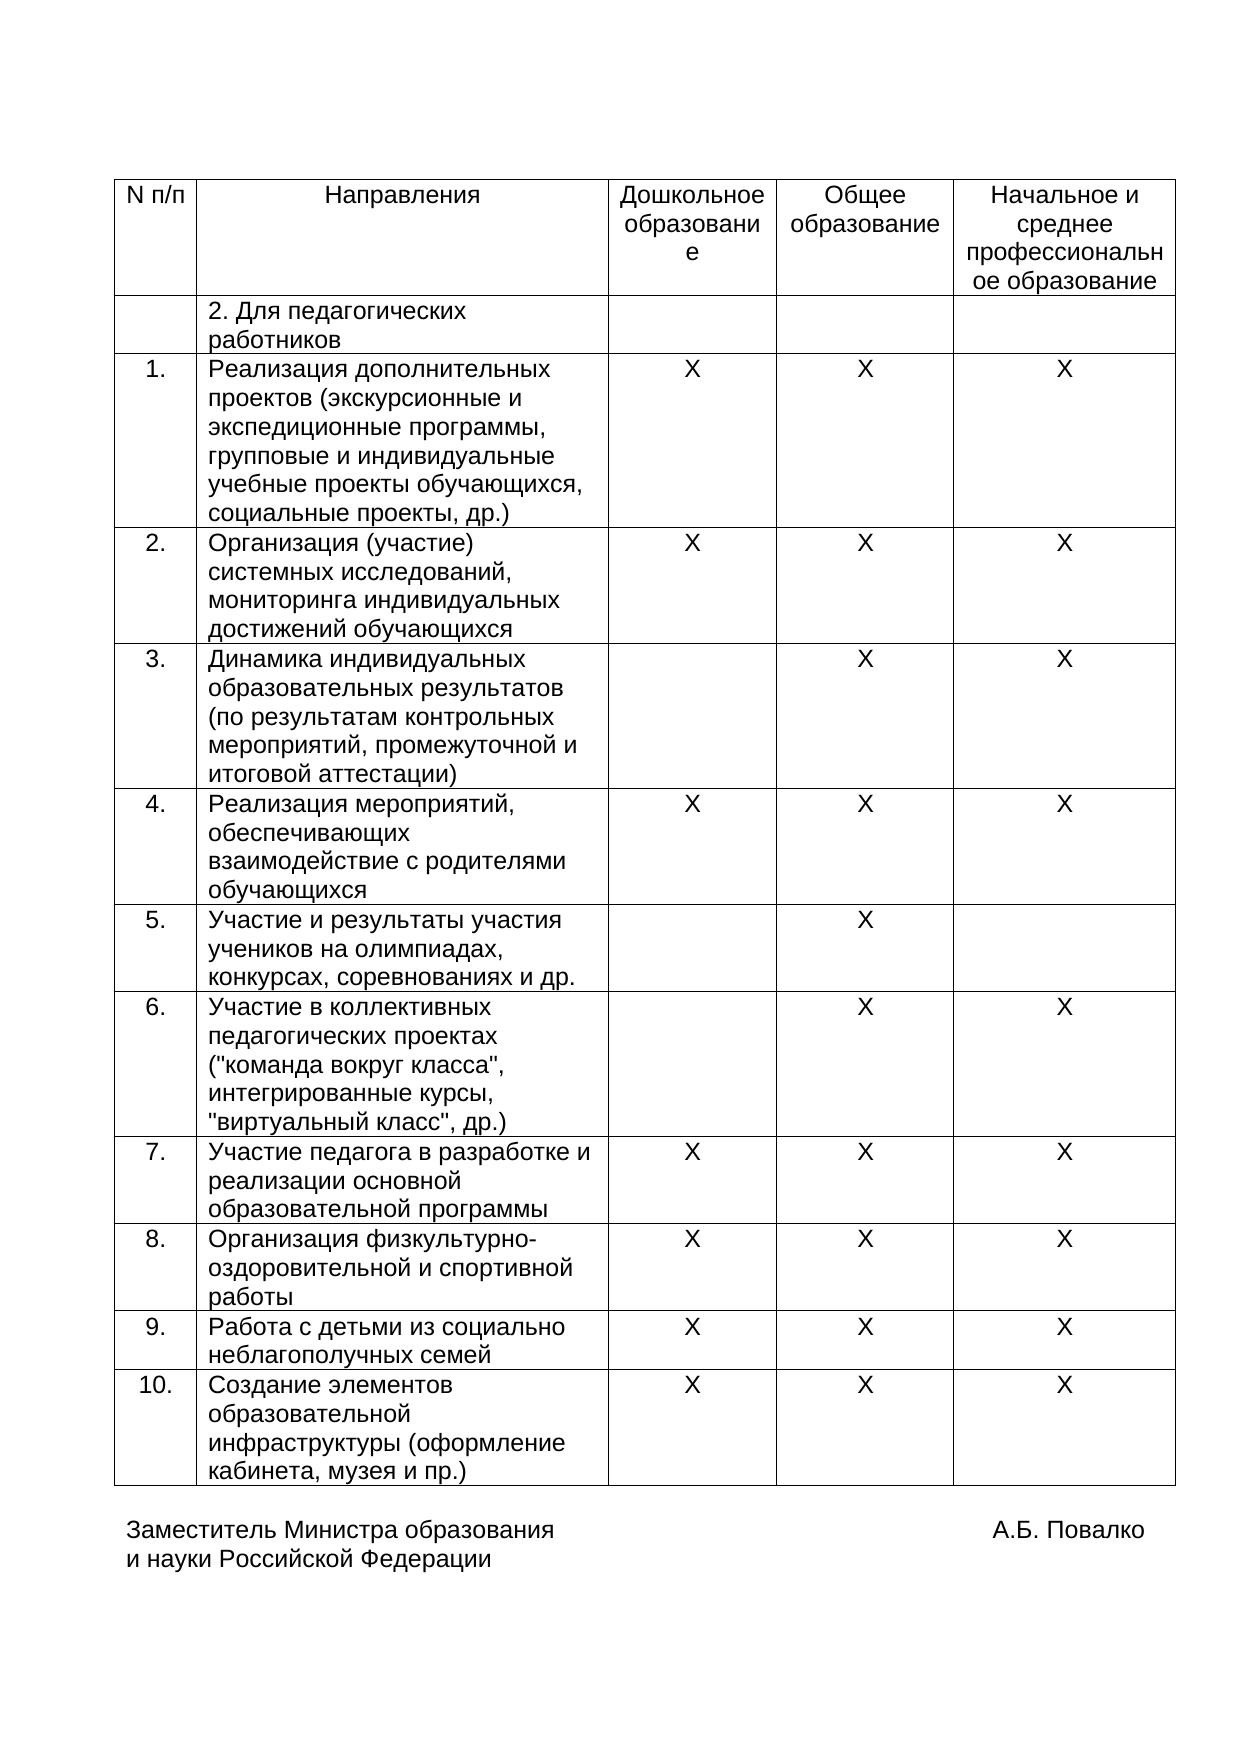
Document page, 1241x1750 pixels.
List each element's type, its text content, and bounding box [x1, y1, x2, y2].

table_cell X [954, 789, 1175, 904]
table_cell X [777, 992, 953, 1136]
table_cell X [777, 354, 953, 527]
table_cell Работа с детьми из социально неблагополучных семей [197, 1311, 608, 1369]
table_header Направления [197, 180, 608, 295]
table_cell X [609, 1311, 776, 1369]
table_cell [609, 296, 776, 353]
table_cell X [609, 1370, 776, 1485]
table_cell X [609, 789, 776, 904]
table_cell X [954, 1224, 1175, 1310]
table_cell [954, 296, 1175, 353]
table_cell 6. [115, 992, 196, 1136]
table_cell 5. [115, 905, 196, 991]
table_cell 4. [115, 789, 196, 904]
table_cell Участие педагога в разработке и реализации основной образовательной программы [197, 1137, 608, 1223]
table_cell X [777, 1311, 953, 1369]
table_header Начальное и среднее профессиональное образование [954, 180, 1175, 295]
table_cell 10. [115, 1370, 196, 1485]
table_header А.Б. Повалко [809, 1515, 1156, 1572]
table_cell Организация физкультурно-оздоровительной и спортивной работы [197, 1224, 608, 1310]
table_cell [609, 992, 776, 1136]
table_cell X [609, 528, 776, 643]
table_cell X [777, 528, 953, 643]
table_cell X [954, 528, 1175, 643]
table_cell Динамика индивидуальных образовательных результатов (по результатам контрольных мероприятий, промежуточной и итоговой аттестации) [197, 644, 608, 788]
table_cell 1. [115, 354, 196, 527]
table_cell [609, 905, 776, 991]
table_cell 7. [115, 1137, 196, 1223]
table_cell 2. Для педагогических работников [197, 296, 608, 353]
table_cell X [609, 1224, 776, 1310]
table_cell Х [777, 905, 953, 991]
table_cell Реализация дополнительных проектов (экскурсионные и экспедиционные программы, групповые и индивидуальные учебные проекты обучающихся, социальные проекты, др.) [197, 354, 608, 527]
table_cell X [954, 354, 1175, 527]
table_cell Реализация мероприятий, обеспечивающих взаимодействие с родителями обучающихся [197, 789, 608, 904]
table_cell [115, 296, 196, 353]
table_cell X [777, 644, 953, 788]
table_cell Участие в коллективных педагогических проектах ("команда вокруг класса", интегрированные курсы, "виртуальный класс", др.) [197, 992, 608, 1136]
table_cell Организация (участие) системных исследований, мониторинга индивидуальных достижений обучающихся [197, 528, 608, 643]
table_header N п/п [115, 180, 196, 295]
table_cell X [609, 1137, 776, 1223]
table_header Дошкольное образование [609, 180, 776, 295]
table_cell X [777, 789, 953, 904]
table_cell X [954, 644, 1175, 788]
table_cell X [954, 992, 1175, 1136]
table_cell Участие и результаты участия учеников на олимпиадах, конкурсах, соревнованиях и др. [197, 905, 608, 991]
table_cell X [777, 1137, 953, 1223]
table_cell Создание элементов образовательной инфраструктуры (оформление кабинета, музея и пр.) [197, 1370, 608, 1485]
table_cell [954, 905, 1175, 991]
table_header Заместитель Министра образования и науки Российской Федерации [115, 1515, 809, 1572]
table_cell [609, 644, 776, 788]
table_cell 3. [115, 644, 196, 788]
table_cell X [954, 1137, 1175, 1223]
table_cell 8. [115, 1224, 196, 1310]
table_cell X [954, 1370, 1175, 1485]
table_header Общее образование [777, 180, 953, 295]
table_cell X [777, 1370, 953, 1485]
table_cell 9. [115, 1311, 196, 1369]
table_cell X [954, 1311, 1175, 1369]
table_cell X [609, 354, 776, 527]
table_cell 2. [115, 528, 196, 643]
table_cell [777, 296, 953, 353]
table_cell X [777, 1224, 953, 1310]
